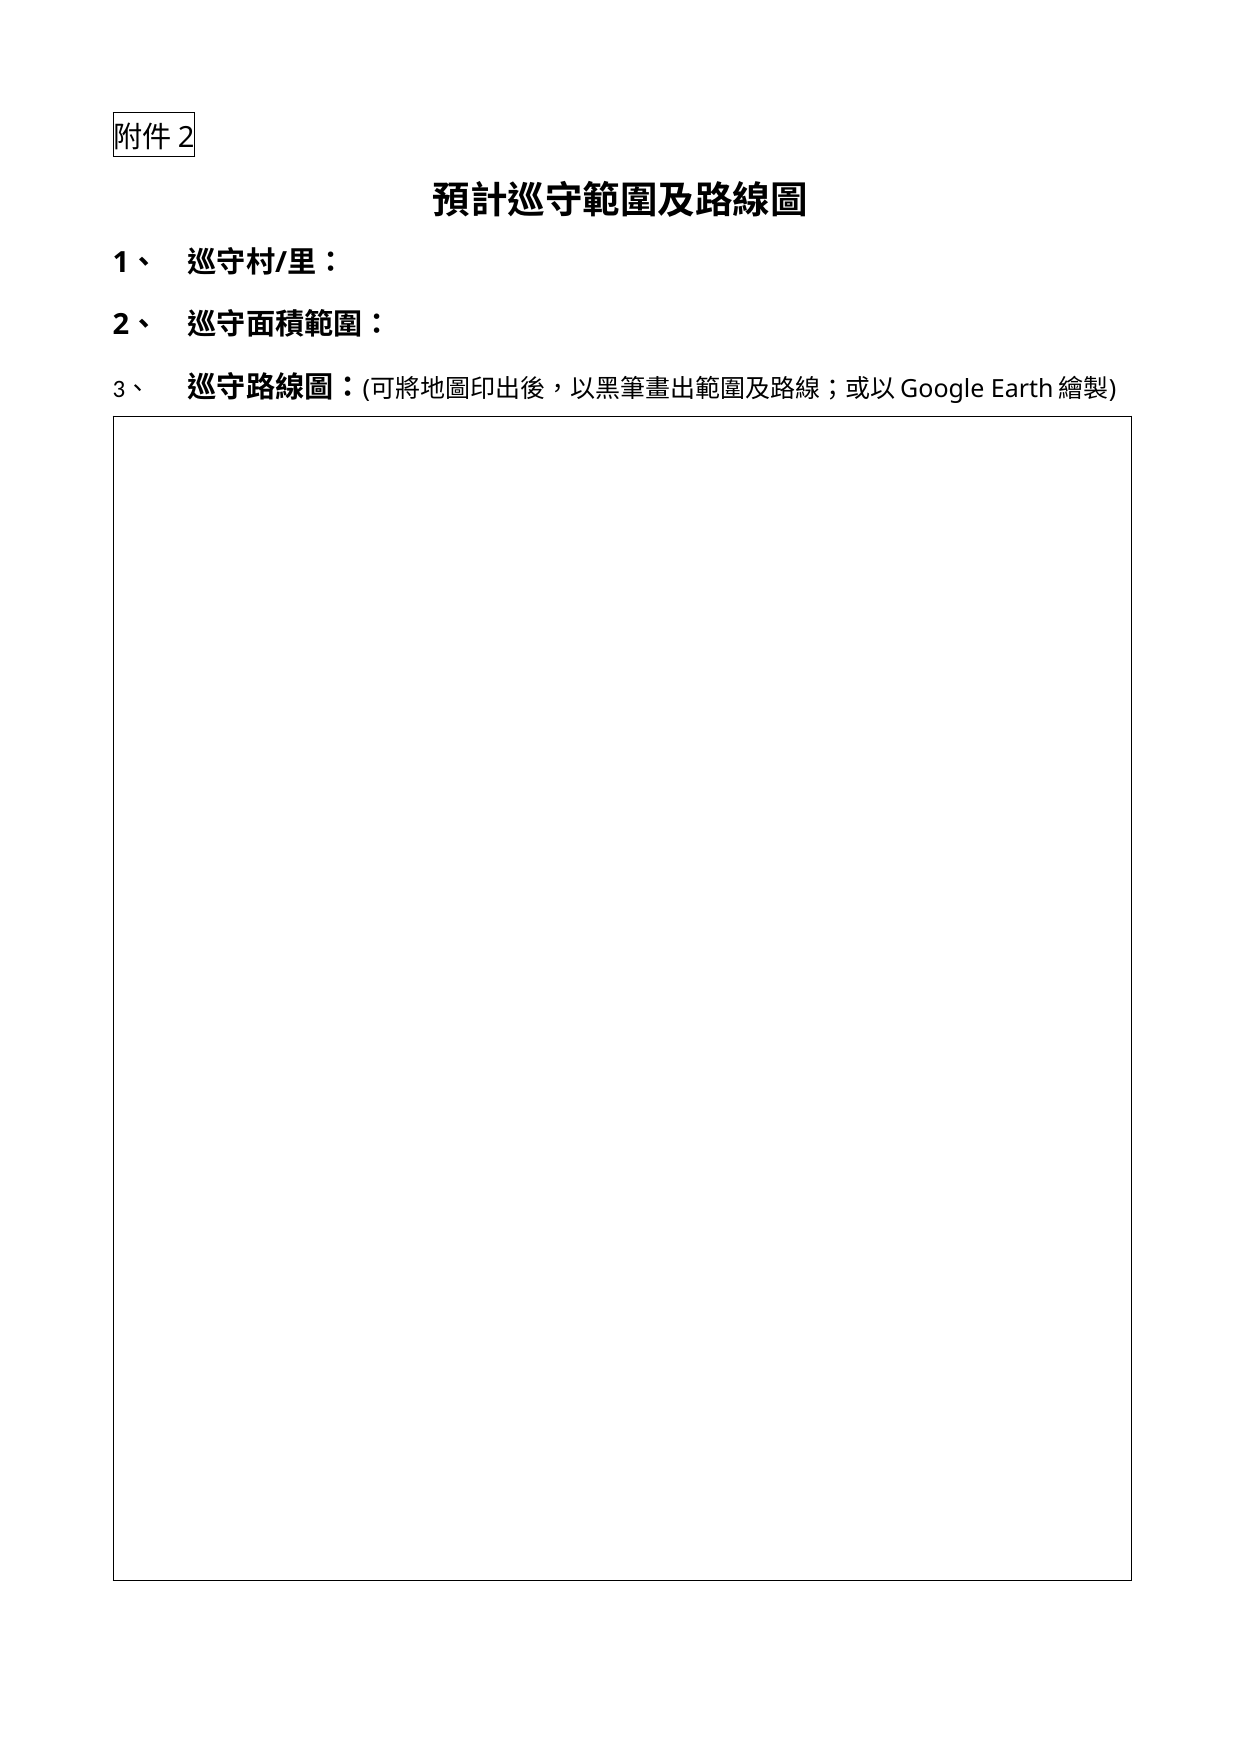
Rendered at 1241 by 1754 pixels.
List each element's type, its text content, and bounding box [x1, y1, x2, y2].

text 附件2 [112, 103, 1128, 166]
list 巡守面積範圍： [112, 291, 1128, 353]
table_header [114, 417, 1131, 1579]
list 巡守村/里： [112, 228, 1128, 291]
list 巡守路線圖：(可將地圖印出後，以黑筆畫出範圍及路線；或以Google Earth繪製) [112, 353, 1128, 416]
text 預計巡守範圍及路線圖 [112, 166, 1128, 228]
